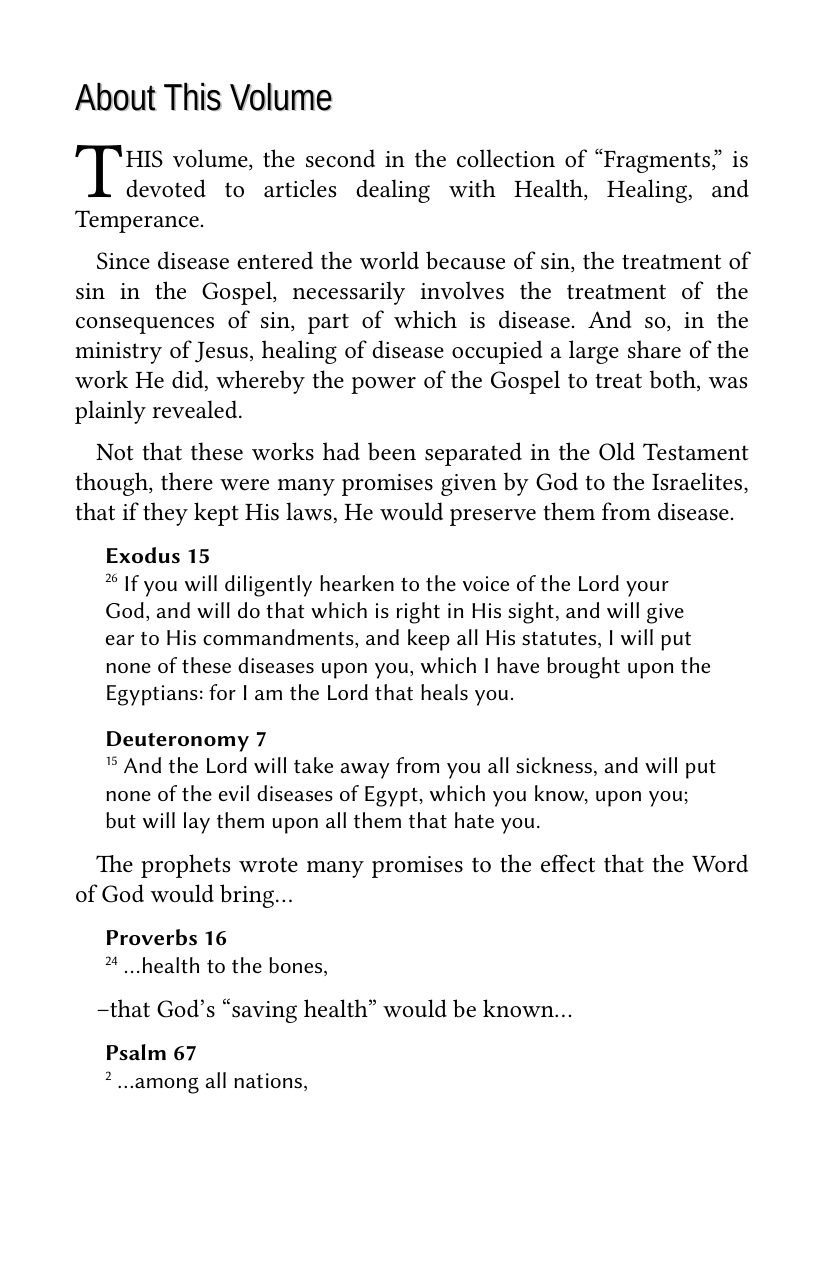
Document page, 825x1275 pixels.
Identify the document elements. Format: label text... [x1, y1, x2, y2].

text 26 If you will diligently hearken to the voice of the Lord your God, and will do that which is right in His sight, and will give ear to His commandments, and keep all His statutes, I will put none of these diseases upon you, which I have brought upon the Egyptians: for I am the Lord that heals you. [105, 571, 720, 706]
subtitle About This Volume [75, 75, 750, 118]
text Psalm 67 [105, 1040, 750, 1066]
text Deuteronomy 7 [105, 725, 750, 752]
text THIS volume, the second in the collection of “Fragments,” is devoted to articles dealing with Health, Healing, and Temperance. [75, 145, 750, 233]
text 24 ...health to the bones, [105, 953, 720, 979]
text Since disease entered the world because of sin, the treatment of sin in the Gospel, necessarily involves the treatment of the consequences of sin, part of which is disease. And so, in the ministry of Jesus, healing of disease occupied a large share of the work He did, whereby the power of the Gospel to treat both, was plainly revealed. [75, 247, 750, 425]
text 15 And the Lord will take away from you all sickness, and will put none of the evil diseases of Egypt, which you know, upon you; but will lay them upon all them that hate you. [105, 753, 720, 834]
text –that God’s “saving health” would be known… [75, 995, 750, 1023]
text Not that these works had been separated in the Old Testament though, there were many promises given by God to the Israelites, that if they kept His laws, He would preserve them from disease. [75, 438, 750, 527]
text Proverbs 16 [105, 925, 750, 951]
text Exodus 15 [105, 543, 750, 569]
text 2 ...among all nations, [105, 1067, 720, 1094]
text The prophets wrote many promises to the effect that the Word of God would bring… [75, 850, 750, 909]
